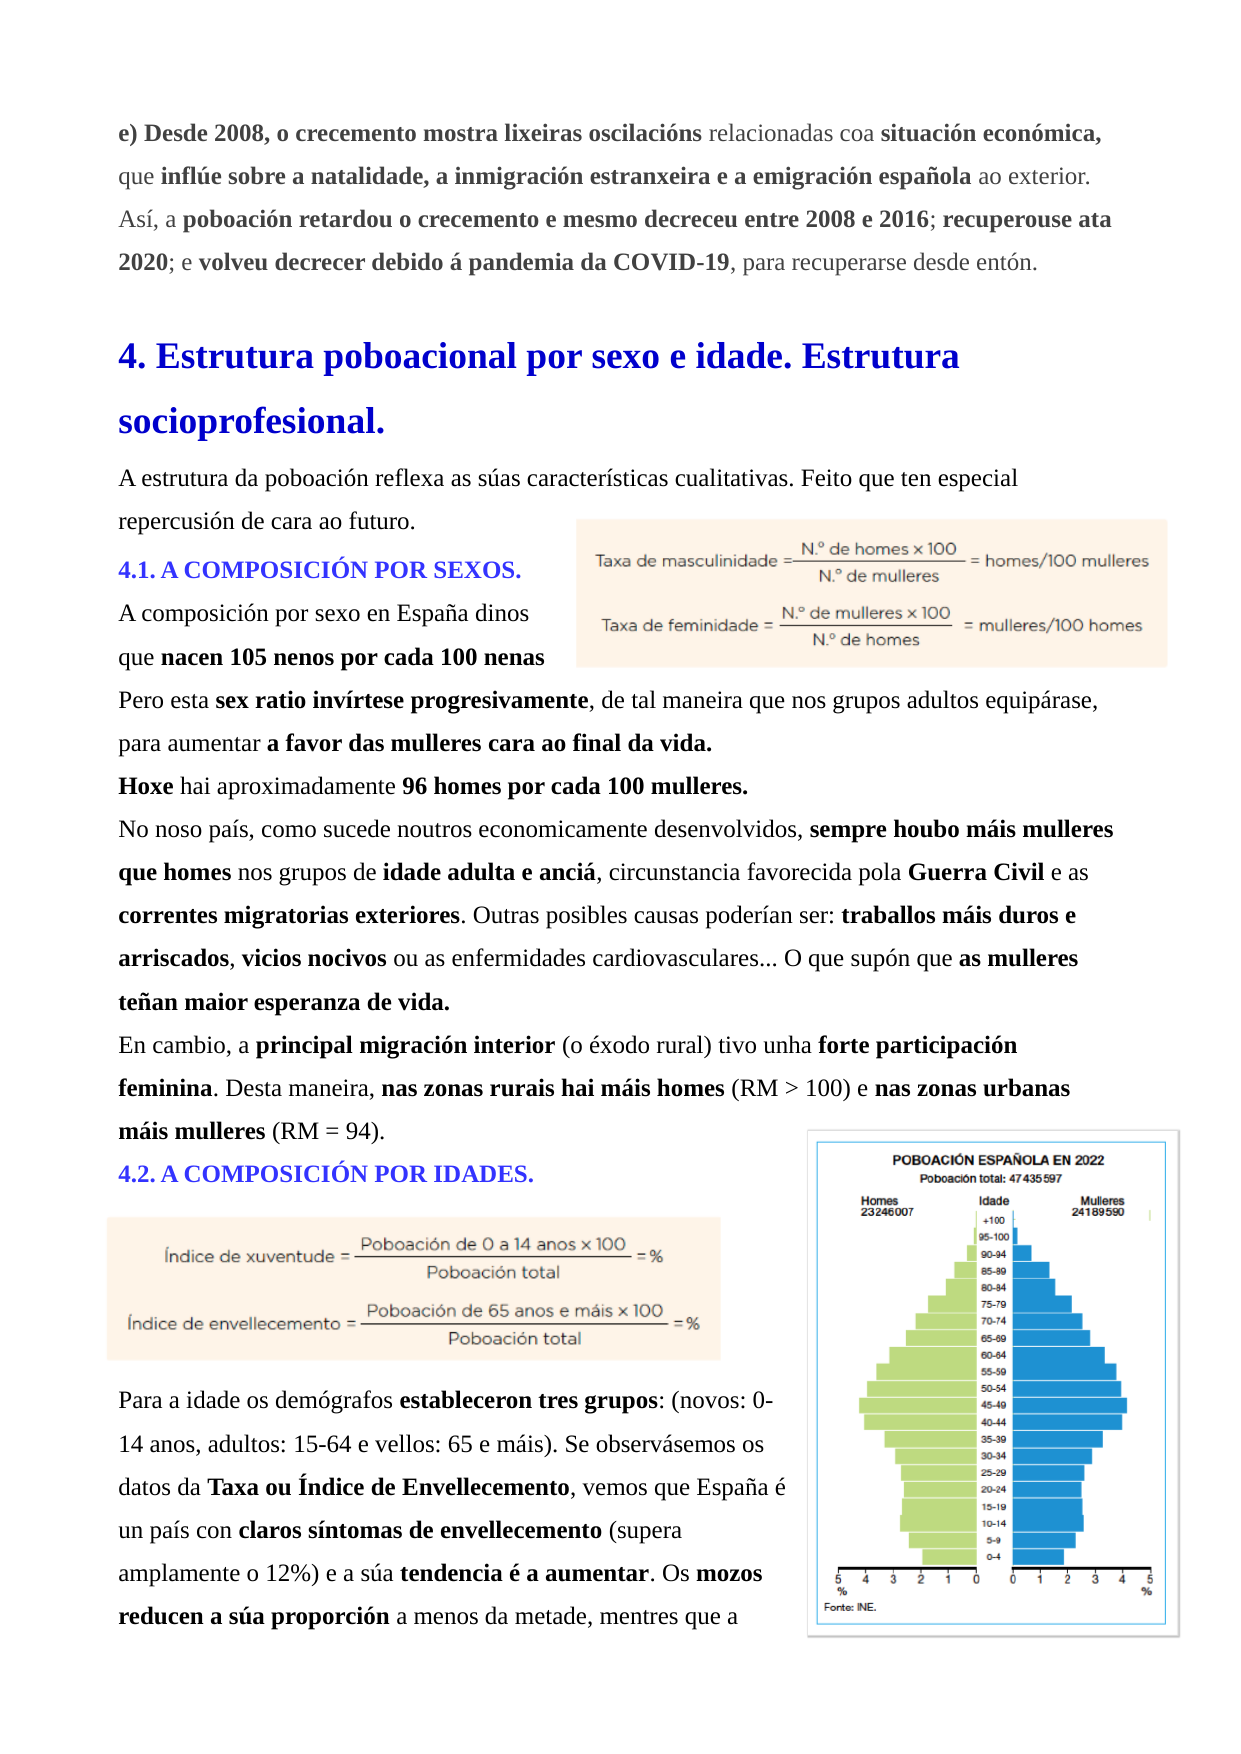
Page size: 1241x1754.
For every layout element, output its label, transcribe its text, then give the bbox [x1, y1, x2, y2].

text Para a idade os demógrafos estableceron tres grupos: (novos: 0-14 anos, adultos: 15-64 e vellos: 65 e máis). Se observásemos os datos da Taxa ou Índice de Envellecemento, vemos que España é un país con claros síntomas de envellecemento (supera amplamente o 12%) e a súa tendencia é a aumentar. Os mozos reducen a súa proporción a menos da metade, mentres que a [118, 1202, 790, 1630]
text 4.1. A COMPOSICIÓN POR SEXOS. [118, 555, 568, 584]
text A estrutura da poboación reflexa as súas características cualitativas. Feito que ten especial repercusión de cara ao futuro. [118, 463, 1122, 535]
text En cambio, a principal migración interior (o éxodo rural) tivo unha forte participación feminina. Desta maneira, nas zonas rurais hai máis homes (RM > 100) e nas zonas urbanas máis mulleres (RM = 94). [118, 1030, 1122, 1145]
text Hoxe hai aproximadamente 96 homes por cada 100 mulleres. [118, 771, 1122, 800]
text 4.2. A COMPOSICIÓN POR IDADES. [118, 1159, 790, 1188]
picture [790, 1123, 1187, 1643]
picture [568, 513, 1170, 675]
text e) Desde 2008, o crecemento mostra lixeiras oscilacións relacionadas coa situación económica, que inflúe sobre a natalidade, a inmigración estranxeira e a emigración española ao exterior. Así, a poboación retardou o crecemento e mesmo decreceu entre 2008 e 2016; recuperouse ata 2020; e volveu decrecer debido á pandemia da COVID-19, para recuperarse desde entón. [118, 118, 1122, 276]
text 4. Estrutura poboacional por sexo e idade. Estrutura socioprofesional. [118, 334, 1122, 442]
picture [101, 1210, 722, 1372]
text Pero esta sex ratio invírtese progresivamente, de tal maneira que nos grupos adultos equipárase, para aumentar a favor das mulleres cara ao final da vida. [118, 685, 1122, 757]
text A composición por sexo en España dinos que nacen 105 nenos por cada 100 nenas [118, 598, 568, 670]
text No noso país, como sucede noutros economicamente desenvolvidos, sempre houbo máis mulleres que homes nos grupos de idade adulta e anciá, circunstancia favorecida pola Guerra Civil e as correntes migratorias exteriores. Outras posibles causas poderían ser: traballos máis duros e arriscados, vicios nocivos ou as enfermidades cardiovasculares... O que supón que as mulleres teñan maior esperanza de vida. [118, 814, 1122, 1015]
